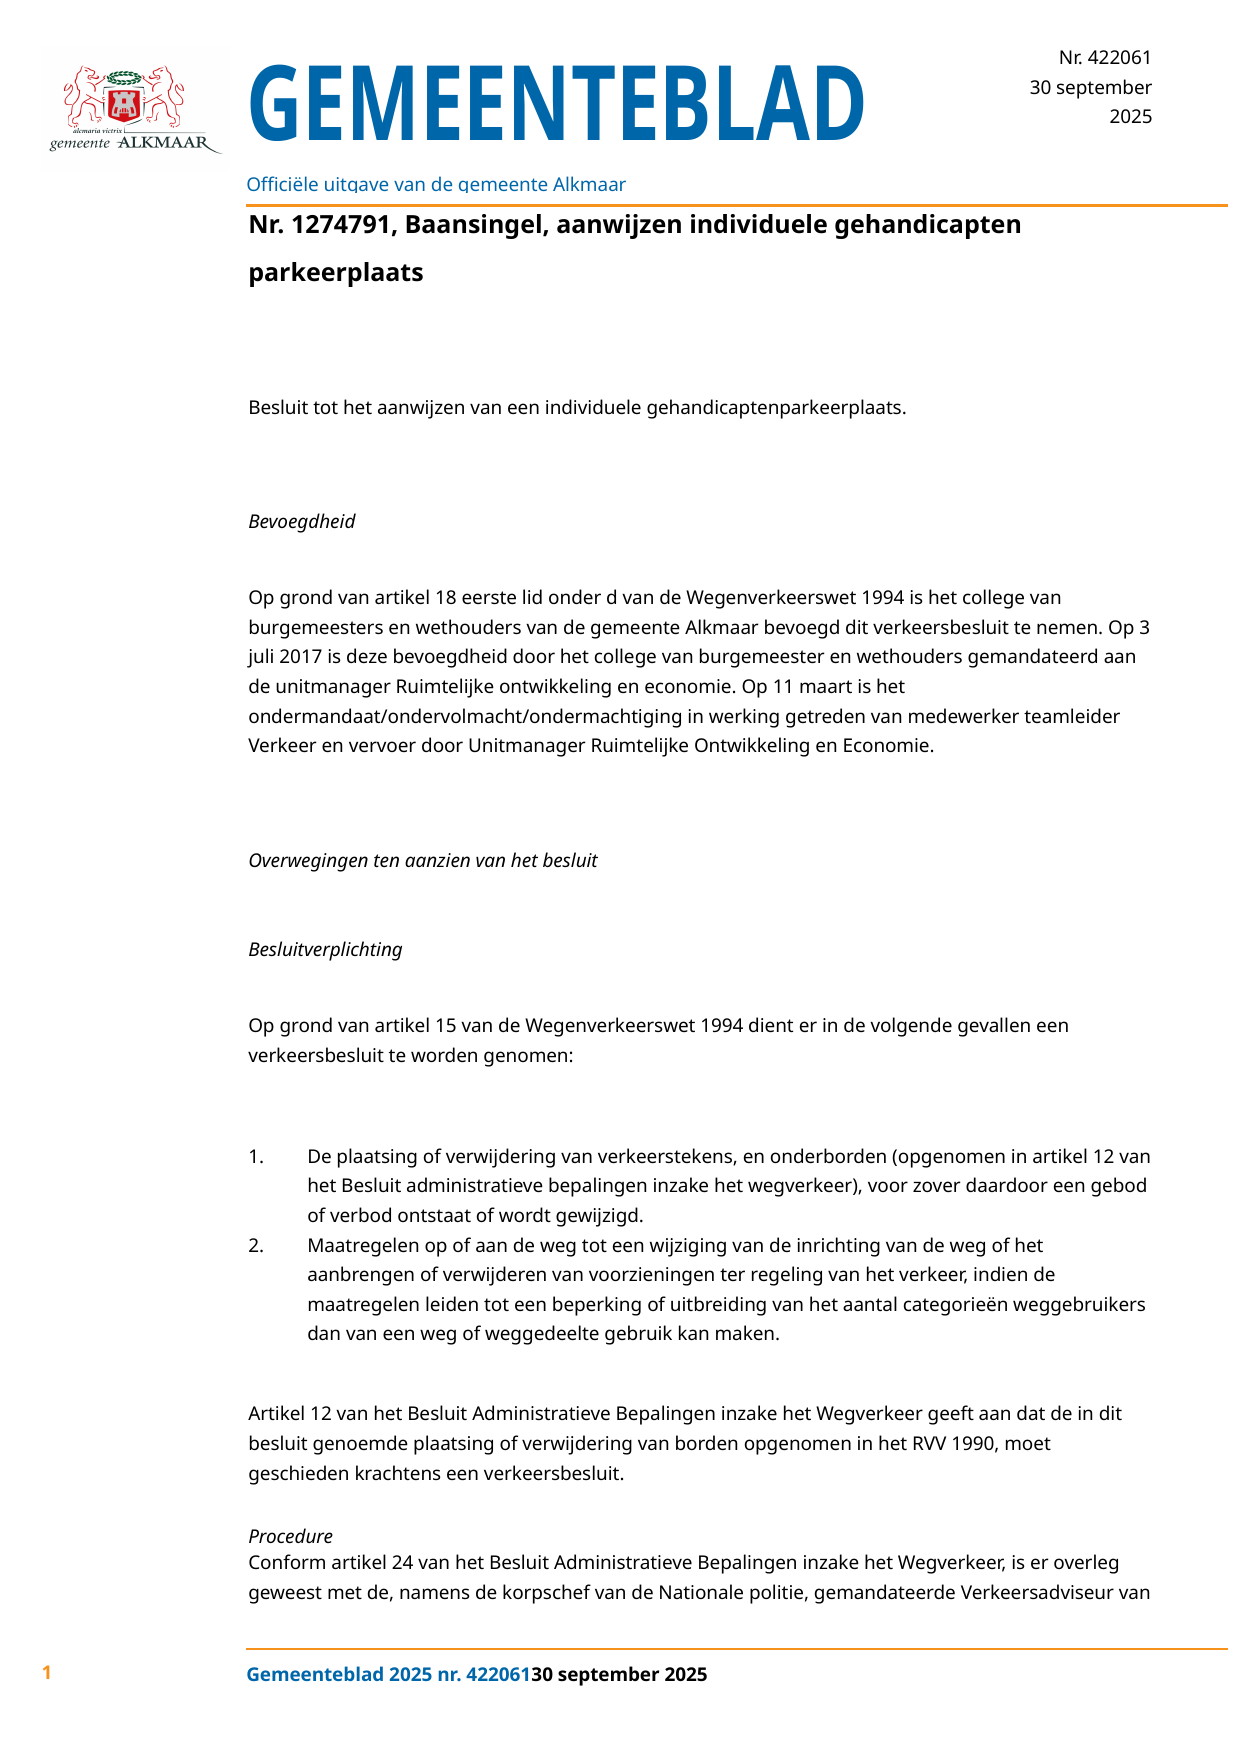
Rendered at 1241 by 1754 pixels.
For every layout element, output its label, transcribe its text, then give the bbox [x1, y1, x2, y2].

list Maatregelen op of aan de weg tot een wijziging van de inrichting van de weg of het aanbrengen of verwijderen van voorzieningen ter regeling van het verkeer, indien de maatregelen leiden tot een beperking of uitbreiding van het aantal categorieën weggebruikers dan van een weg of weggedeelte gebruik kan maken. [248, 1232, 1152, 1346]
text Procedure [248, 1524, 1152, 1549]
text Besluit tot het aanwijzen van een individuele gehandicaptenparkeerplaats. [248, 394, 1152, 420]
text Bevoegdheid [248, 508, 1152, 534]
text Conform artikel 24 van het Besluit Administratieve Bepalingen inzake het Wegverkeer, is er overleg geweest met de, namens de korpschef van de Nationale politie, gemandateerde Verkeersadviseur van [248, 1549, 1152, 1605]
picture [41, 47, 231, 172]
text Artikel 12 van het Besluit Administratieve Bepalingen inzake het Wegverkeer geeft aan dat de in dit besluit genoemde plaatsing of verwijdering van borden opgenomen in het RVV 1990, moet geschieden krachtens een verkeersbesluit. [248, 1401, 1152, 1486]
text Overwegingen ten aanzien van het besluit [248, 847, 1152, 873]
list De plaatsing of verwijdering van verkeerstekens, en onderborden (opgenomen in artikel 12 van het Besluit administratieve bepalingen inzake het wegverkeer), voor zover daardoor een gebod of verbod ontstaat of wordt gewijzigd. [248, 1143, 1152, 1228]
text Op grond van artikel 18 eerste lid onder d van de Wegenverkeerswet 1994 is het college van burgemeesters en wethouders van de gemeente Alkmaar bevoegd dit verkeersbesluit te nemen. Op 3 juli 2017 is deze bevoegdheid door het college van burgemeester en wethouders gemandateerd aan de unitmanager Ruimtelijke ontwikkeling en economie. Op 11 maart is het ondermandaat/ondervolmacht/ondermachtiging in werking getreden van medewerker teamleider Verkeer en vervoer door Unitmanager Ruimtelijke Ontwikkeling en Economie. [248, 584, 1152, 758]
text Op grond van artikel 15 van de Wegenverkeerswet 1994 dient er in de volgende gevallen een verkeersbesluit te worden genomen: [248, 1013, 1152, 1068]
text Nr. 1274791, Baansingel, aanwijzen individuele gehandicapten parkeerplaats [248, 207, 1152, 288]
text Besluitverplichting [248, 937, 1152, 962]
